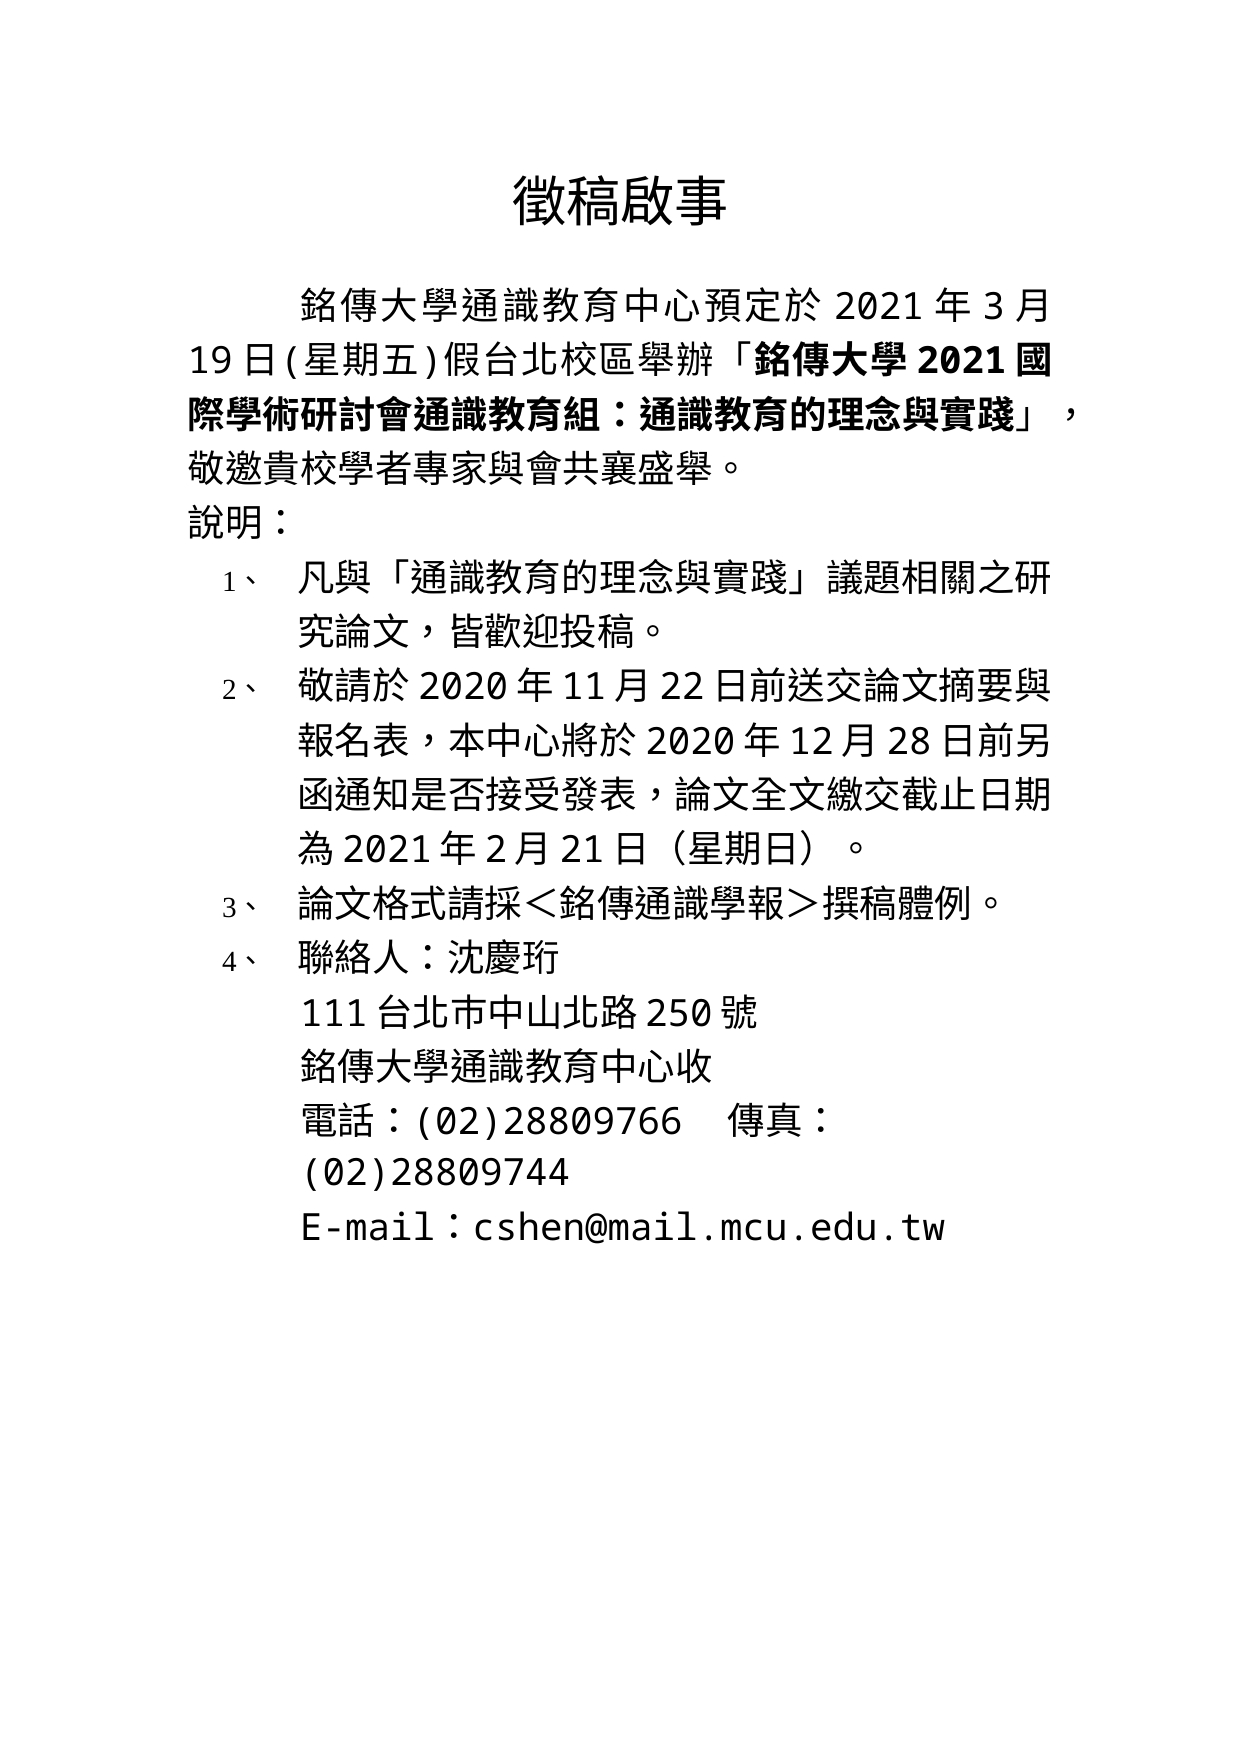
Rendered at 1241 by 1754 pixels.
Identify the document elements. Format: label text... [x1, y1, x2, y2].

list 論文格式請採＜銘傳通識學報＞撰稿體例。 [222, 874, 1053, 928]
text 銘傳大學通識教育中心預定於2021年3月19日(星期五)假台北校區舉辦「銘傳大學2021國際學術研討會通識教育組：通識教育的理念與實踐」，敬邀貴校學者專家與會共襄盛舉。 [187, 276, 1053, 493]
text E-mail：cshen@mail.mcu.edu.tw [300, 1197, 1053, 1251]
text 說明： [187, 493, 1053, 548]
text 電話：(02)28809766 傳真：(02)28809744 [300, 1091, 1053, 1197]
text 銘傳大學通識教育中心收 [300, 1037, 1053, 1091]
list 聯絡人：沈慶珩 [222, 928, 1053, 982]
text 111台北巿中山北路250號 [300, 982, 1053, 1037]
list 凡與「通識教育的理念與實踐」議題相關之研究論文，皆歡迎投稿。 [222, 548, 1053, 656]
text 徵稿啟事 [187, 158, 1053, 237]
list 敬請於2020年11月22日前送交論文摘要與報名表，本中心將於2020年12月28日前另函通知是否接受發表，論文全文繳交截止日期為2021年2月21日（星期日）。 [222, 656, 1053, 874]
